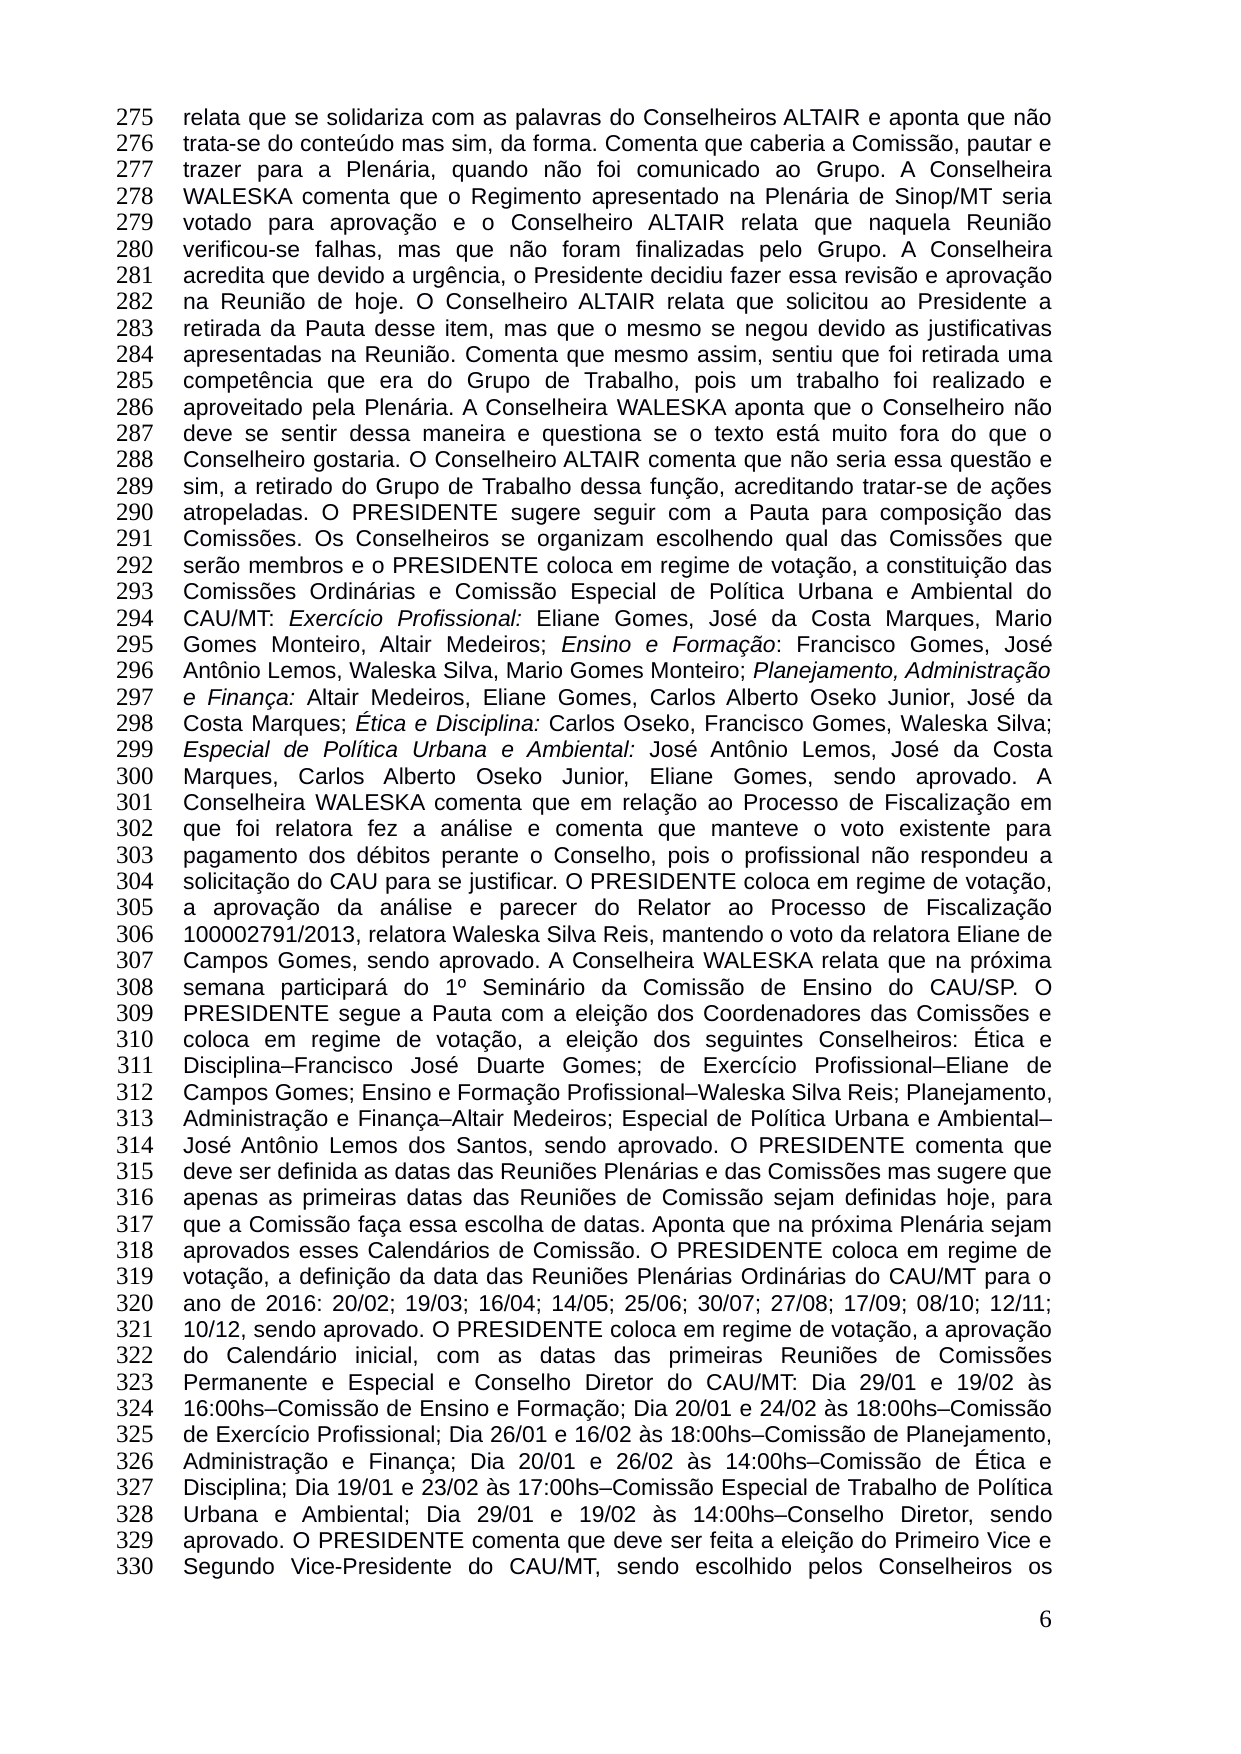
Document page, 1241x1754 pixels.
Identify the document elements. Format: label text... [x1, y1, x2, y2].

text relata que se solidariza com as palavras do Conselheiros ALTAIR e aponta que não trata-se do conteúdo mas sim, da forma. Comenta que caberia a Comissão, pautar e trazer para a Plenária, quando não foi comunicado ao Grupo. A Conselheira WALESKA comenta que o Regimento apresentado na Plenária de Sinop/MT seria votado para aprovação e o Conselheiro ALTAIR relata que naquela Reunião verificou-se falhas, mas que não foram finalizadas pelo Grupo. A Conselheira acredita que devido a urgência, o Presidente decidiu fazer essa revisão e aprovação na Reunião de hoje. O Conselheiro ALTAIR relata que solicitou ao Presidente a retirada da Pauta desse item, mas que o mesmo se negou devido as justificativas apresentadas na Reunião. Comenta que mesmo assim, sentiu que foi retirada uma competência que era do Grupo de Trabalho, pois um trabalho foi realizado e aproveitado pela Plenária. A Conselheira WALESKA aponta que o Conselheiro não deve se sentir dessa maneira e questiona se o texto está muito fora do que o Conselheiro gostaria. O Conselheiro ALTAIR comenta que não seria essa questão e sim, a retirado do Grupo de Trabalho dessa função, acreditando tratar-se de ações atropeladas. O PRESIDENTE sugere seguir com a Pauta para composição das Comissões. Os Conselheiros se organizam escolhendo qual das Comissões que serão membros e o PRESIDENTE coloca em regime de votação, a constituição das Comissões Ordinárias e Comissão Especial de Política Urbana e Ambiental do CAU/MT: Exercício Profissional: Eliane Gomes, José da Costa Marques, Mario Gomes Monteiro, Altair Medeiros; Ensino e Formação: Francisco Gomes, José Antônio Lemos, Waleska Silva, Mario Gomes Monteiro; Planejamento, Administração e Finança: Altair Medeiros, Eliane Gomes, Carlos Alberto Oseko Junior, José da Costa Marques; Ética e Disciplina: Carlos Oseko, Francisco Gomes, Waleska Silva; Especial de Política Urbana e Ambiental: José Antônio Lemos, José da Costa Marques, Carlos Alberto Oseko Junior, Eliane Gomes, sendo aprovado. A Conselheira WALESKA comenta que em relação ao Processo de Fiscalização em que foi relatora fez a análise e comenta que manteve o voto existente para pagamento dos débitos perante o Conselho, pois o profissional não respondeu a solicitação do CAU para se justificar. O PRESIDENTE coloca em regime de votação, a aprovação da análise e parecer do Relator ao Processo de Fiscalização 100002791/2013, relatora Waleska Silva Reis, mantendo o voto da relatora Eliane de Campos Gomes, sendo aprovado. A Conselheira WALESKA relata que na próxima semana participará do 1º Seminário da Comissão de Ensino do CAU/SP. O PRESIDENTE segue a Pauta com a eleição dos Coordenadores das Comissões e coloca em regime de votação, a eleição dos seguintes Conselheiros: Ética e Disciplina–Francisco José Duarte Gomes; de Exercício Profissional–Eliane de Campos Gomes; Ensino e Formação Profissional–Waleska Silva Reis; Planejamento, Administração e Finança–Altair Medeiros; Especial de Política Urbana e Ambiental–José Antônio Lemos dos Santos, sendo aprovado. O PRESIDENTE comenta que deve ser definida as datas das Reuniões Plenárias e das Comissões mas sugere que apenas as primeiras datas das Reuniões de Comissão sejam definidas hoje, para que a Comissão faça essa escolha de datas. Aponta que na próxima Plenária sejam aprovados esses Calendários de Comissão. O PRESIDENTE coloca em regime de votação, a definição da data das Reuniões Plenárias Ordinárias do CAU/MT para o ano de 2016: 20/02; 19/03; 16/04; 14/05; 25/06; 30/07; 27/08; 17/09; 08/10; 12/11; 10/12, sendo aprovado. O PRESIDENTE coloca em regime de votação, a aprovação do Calendário inicial, com as datas das primeiras Reuniões de Comissões Permanente e Especial e Conselho Diretor do CAU/MT: Dia 29/01 e 19/02 às 16:00hs–Comissão de Ensino e Formação; Dia 20/01 e 24/02 às 18:00hs–Comissão de Exercício Profissional; Dia 26/01 e 16/02 às 18:00hs–Comissão de Planejamento, Administração e Finança; Dia 20/01 e 26/02 às 14:00hs–Comissão de Ética e Disciplina; Dia 19/01 e 23/02 às 17:00hs–Comissão Especial de Trabalho de Política Urbana e Ambiental; Dia 29/01 e 19/02 às 14:00hs–Conselho Diretor, sendo aprovado. O PRESIDENTE comenta que deve ser feita a eleição do Primeiro Vice e Segundo Vice-Presidente do CAU/MT, sendo escolhido pelos Conselheiros os [183, 104, 1053, 1579]
